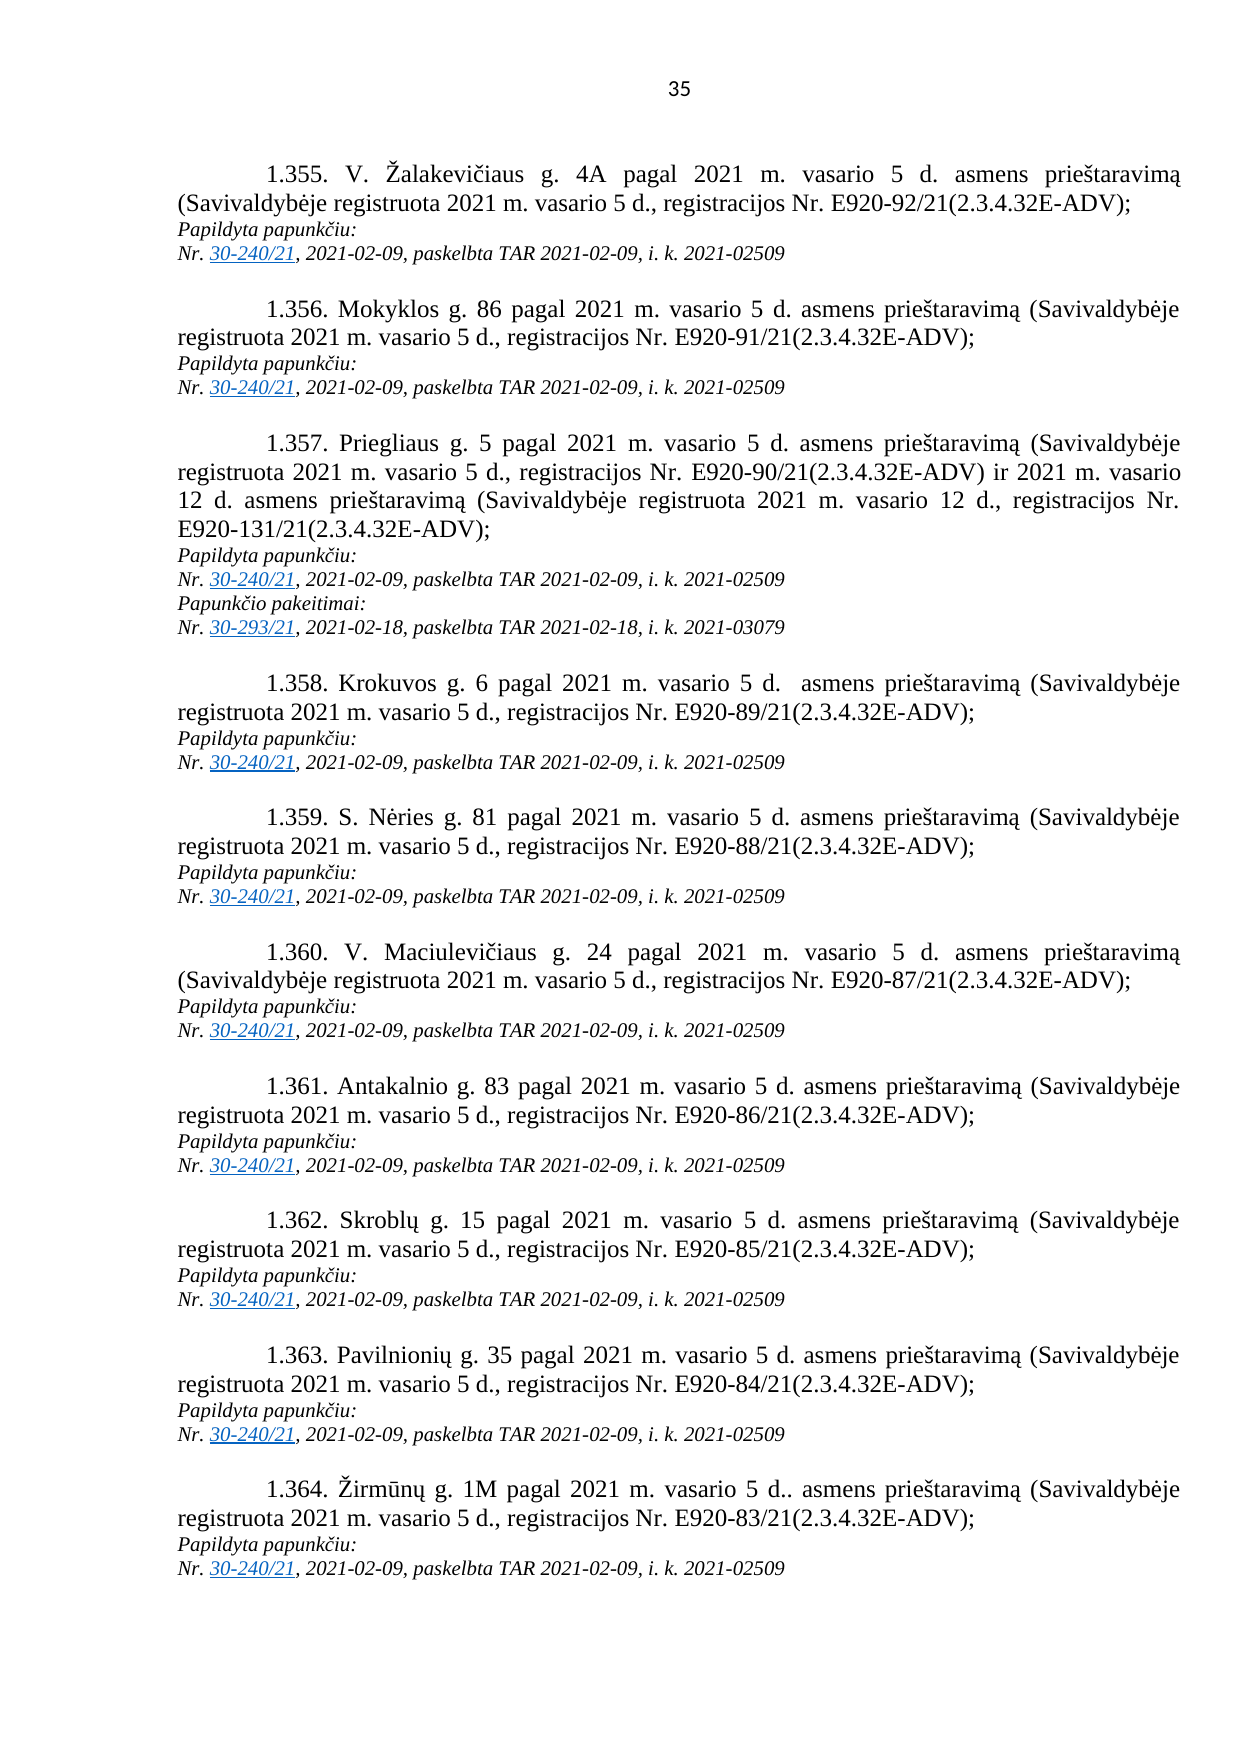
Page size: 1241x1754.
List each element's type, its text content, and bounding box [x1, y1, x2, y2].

text Papildyta papunkčiu: [177, 1397, 1181, 1422]
text Nr. 30-240/21, 2021-02-09, paskelbta TAR 2021-02-09, i. k. 2021-02509 [177, 1422, 1181, 1446]
text 1.361. Antakalnio g. 83 pagal 2021 m. vasario 5 d. asmens prieštaravimą (Savivaldybėje registruota 2021 m. vasario 5 d., registracijos Nr. E920-86/21(2.3.4.32E-ADV); [177, 1071, 1181, 1129]
text Papildyta papunkčiu: [177, 1532, 1181, 1556]
text Nr. 30-240/21, 2021-02-09, paskelbta TAR 2021-02-09, i. k. 2021-02509 [177, 567, 1181, 591]
text Nr. 30-240/21, 2021-02-09, paskelbta TAR 2021-02-09, i. k. 2021-02509 [177, 241, 1181, 265]
text Papildyta papunkčiu: [177, 994, 1181, 1018]
text 1.362. Skroblų g. 15 pagal 2021 m. vasario 5 d. asmens prieštaravimą (Savivaldybėje registruota 2021 m. vasario 5 d., registracijos Nr. E920-85/21(2.3.4.32E-ADV); [177, 1206, 1181, 1263]
text Papunkčio pakeitimai: [177, 591, 1181, 615]
text Papildyta papunkčiu: [177, 860, 1181, 884]
text 1.363. Pavilnionių g. 35 pagal 2021 m. vasario 5 d. asmens prieštaravimą (Savivaldybėje registruota 2021 m. vasario 5 d., registracijos Nr. E920-84/21(2.3.4.32E-ADV); [177, 1340, 1181, 1397]
text Nr. 30-240/21, 2021-02-09, paskelbta TAR 2021-02-09, i. k. 2021-02509 [177, 750, 1181, 774]
text Papildyta papunkčiu: [177, 1129, 1181, 1153]
text Nr. 30-240/21, 2021-02-09, paskelbta TAR 2021-02-09, i. k. 2021-02509 [177, 1556, 1181, 1580]
text 1.359. S. Nėries g. 81 pagal 2021 m. vasario 5 d. asmens prieštaravimą (Savivaldybėje registruota 2021 m. vasario 5 d., registracijos Nr. E920-88/21(2.3.4.32E-ADV); [177, 802, 1181, 860]
text 1.360. V. Maciulevičiaus g. 24 pagal 2021 m. vasario 5 d. asmens prieštaravimą (Savivaldybėje registruota 2021 m. vasario 5 d., registracijos Nr. E920-87/21(2.3.4.32E-ADV); [177, 937, 1181, 994]
text Papildyta papunkčiu: [177, 1263, 1181, 1287]
text 1.355. V. Žalakevičiaus g. 4A pagal 2021 m. vasario 5 d. asmens prieštaravimą (Savivaldybėje registruota 2021 m. vasario 5 d., registracijos Nr. E920-92/21(2.3.4.32E-ADV); [177, 159, 1181, 217]
text 1.357. Priegliaus g. 5 pagal 2021 m. vasario 5 d. asmens prieštaravimą (Savivaldybėje registruota 2021 m. vasario 5 d., registracijos Nr. E920-90/21(2.3.4.32E-ADV) ir 2021 m. vasario 12 d. asmens prieštaravimą (Savivaldybėje registruota 2021 m. vasario 12 d., registracijos Nr. E920-131/21(2.3.4.32E-ADV); [177, 428, 1181, 543]
text Nr. 30-293/21, 2021-02-18, paskelbta TAR 2021-02-18, i. k. 2021-03079 [177, 615, 1181, 639]
text Papildyta papunkčiu: [177, 726, 1181, 750]
text Nr. 30-240/21, 2021-02-09, paskelbta TAR 2021-02-09, i. k. 2021-02509 [177, 1018, 1181, 1042]
text 1.364. Žirmūnų g. 1M pagal 2021 m. vasario 5 d.. asmens prieštaravimą (Savivaldybėje registruota 2021 m. vasario 5 d., registracijos Nr. E920-83/21(2.3.4.32E-ADV); [177, 1474, 1181, 1532]
text Nr. 30-240/21, 2021-02-09, paskelbta TAR 2021-02-09, i. k. 2021-02509 [177, 884, 1181, 908]
text 1.356. Mokyklos g. 86 pagal 2021 m. vasario 5 d. asmens prieštaravimą (Savivaldybėje registruota 2021 m. vasario 5 d., registracijos Nr. E920-91/21(2.3.4.32E-ADV); [177, 294, 1181, 351]
text Nr. 30-240/21, 2021-02-09, paskelbta TAR 2021-02-09, i. k. 2021-02509 [177, 1153, 1181, 1177]
text Nr. 30-240/21, 2021-02-09, paskelbta TAR 2021-02-09, i. k. 2021-02509 [177, 375, 1181, 399]
text Nr. 30-240/21, 2021-02-09, paskelbta TAR 2021-02-09, i. k. 2021-02509 [177, 1287, 1181, 1311]
text Papildyta papunkčiu: [177, 351, 1181, 375]
text Papildyta papunkčiu: [177, 217, 1181, 241]
text Papildyta papunkčiu: [177, 543, 1181, 567]
text 1.358. Krokuvos g. 6 pagal 2021 m. vasario 5 d. asmens prieštaravimą (Savivaldybėje registruota 2021 m. vasario 5 d., registracijos Nr. E920-89/21(2.3.4.32E-ADV); [177, 668, 1181, 726]
